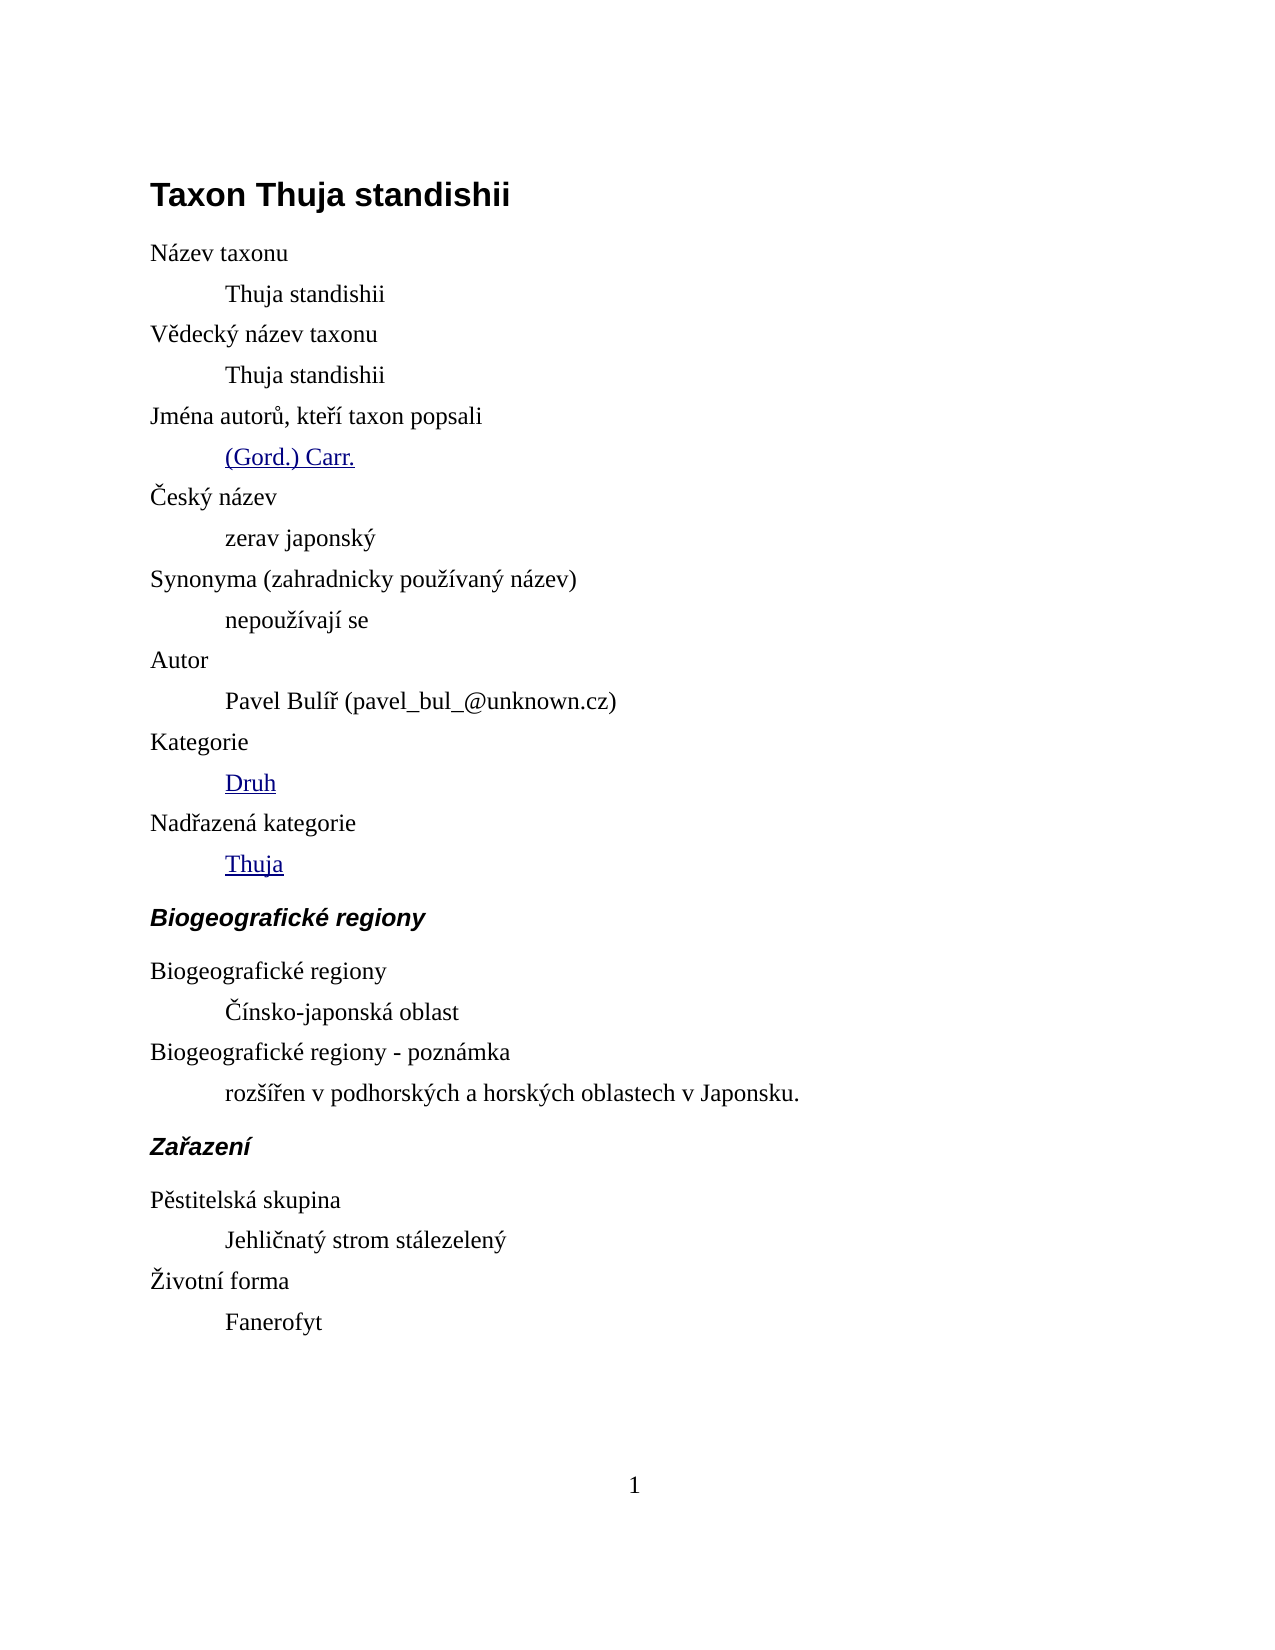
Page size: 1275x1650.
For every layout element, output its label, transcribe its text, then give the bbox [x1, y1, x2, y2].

text Synonyma (zahradnicky používaný název) [150, 564, 1125, 593]
text Vědecký název taxonu [150, 319, 1125, 348]
text Druh [225, 768, 1125, 796]
text Nadřazená kategorie [150, 808, 1125, 837]
text Thuja standishii [225, 360, 1125, 389]
text Pavel Bulíř (pavel_bul_@unknown.cz) [225, 686, 1125, 715]
text Jména autorů, kteří taxon popsali [150, 401, 1125, 430]
text Thuja [225, 849, 1125, 878]
text zerav japonský [225, 523, 1125, 552]
subtitle Biogeografické regiony [150, 903, 1125, 931]
text Biogeografické regiony - poznámka [150, 1037, 1125, 1066]
text Pěstitelská skupina [150, 1185, 1125, 1213]
text Kategorie [150, 727, 1125, 756]
text Jehličnatý strom stálezelený [225, 1226, 1125, 1254]
text Životní forma [150, 1266, 1125, 1295]
text (Gord.) Carr. [225, 442, 1125, 471]
text Thuja standishii [225, 279, 1125, 308]
text rozšířen v podhorských a horských oblastech v Japonsku. [225, 1078, 1125, 1107]
text Biogeografické regiony [150, 956, 1125, 984]
subtitle Taxon Thuja standishii [150, 175, 1125, 214]
text Český název [150, 482, 1125, 511]
subtitle Zařazení [150, 1132, 1125, 1160]
text nepoužívají se [225, 605, 1125, 633]
text Autor [150, 645, 1125, 674]
text Fanerofyt [225, 1307, 1125, 1336]
text Čínsko-japonská oblast [225, 997, 1125, 1025]
text Název taxonu [150, 238, 1125, 267]
